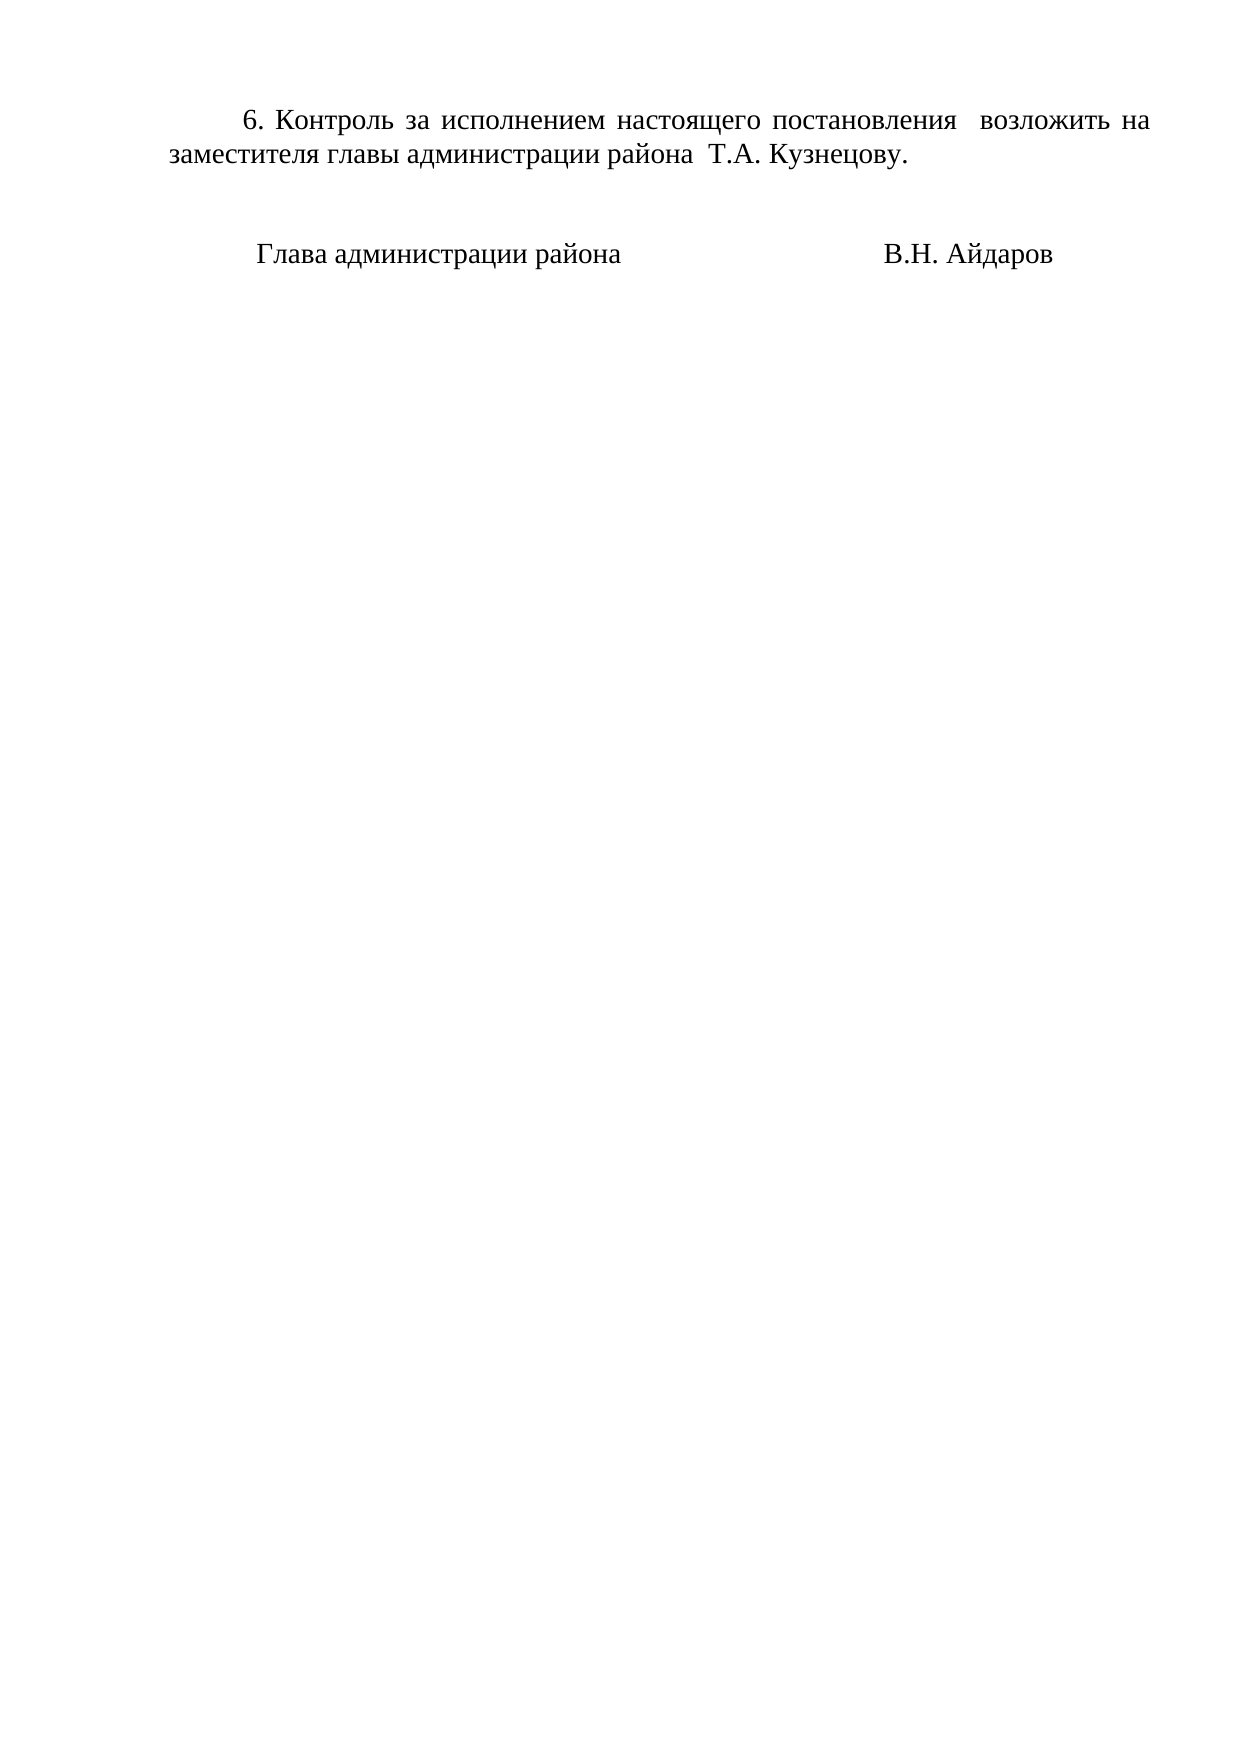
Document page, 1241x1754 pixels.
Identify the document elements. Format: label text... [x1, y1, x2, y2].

text 6. Контроль за исполнением настоящего постановления возложить на заместителя главы администрации района Т.А. Кузнецову. [169, 102, 1152, 169]
text Глава администрации района В.Н. Айдаров [169, 237, 1152, 270]
